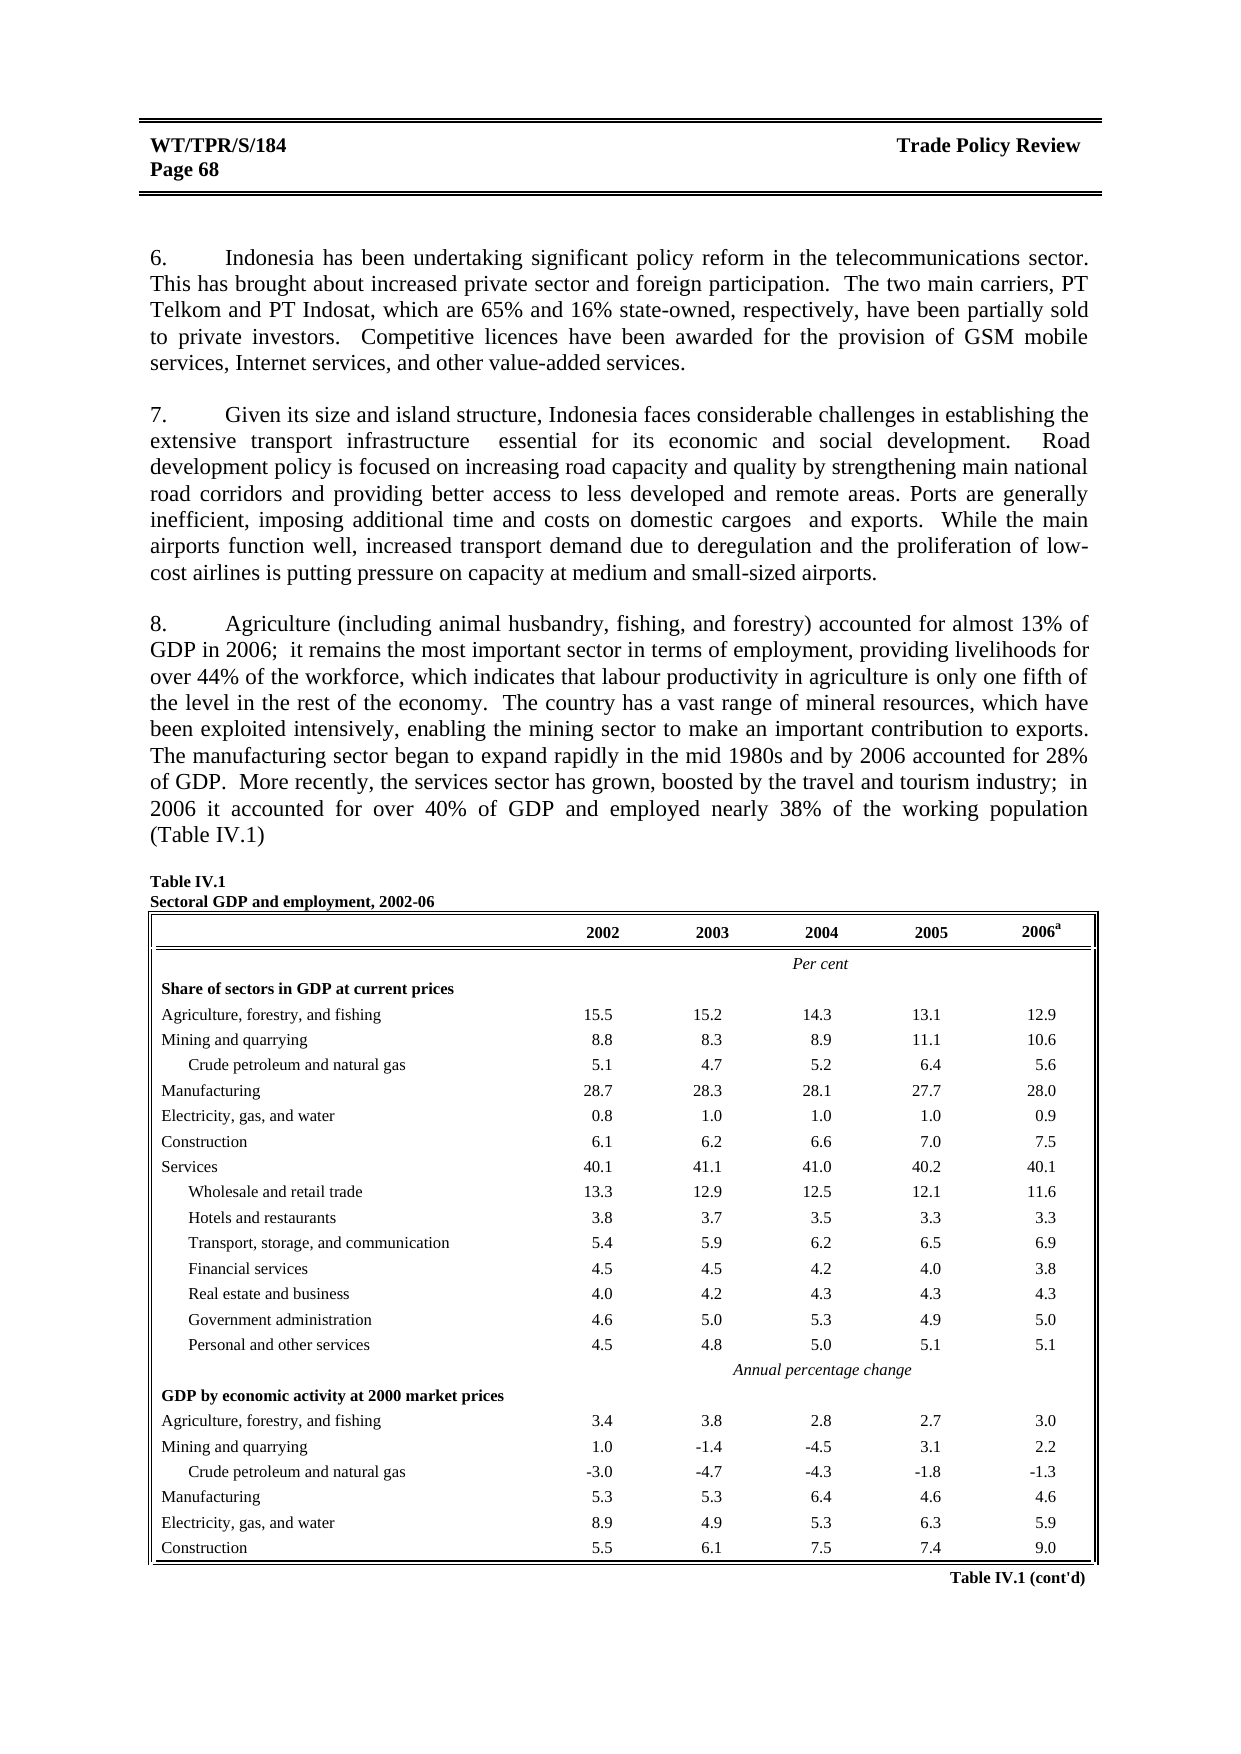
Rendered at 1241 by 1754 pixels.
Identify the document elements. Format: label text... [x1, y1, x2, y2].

table_cell Electricity, gas, and water [152, 1510, 548, 1535]
table_cell Electricity, gas, and water [152, 1103, 548, 1128]
table_cell -4.5 [767, 1433, 876, 1459]
table_cell [152, 1179, 177, 1204]
table_cell 5.1 [548, 1052, 657, 1077]
table_cell 6.1 [548, 1128, 657, 1154]
table_cell 4.0 [548, 1281, 657, 1306]
table_cell Wholesale and retail trade [177, 1179, 548, 1204]
table_cell 28.3 [658, 1078, 767, 1103]
table_cell 9.0 [986, 1535, 1094, 1560]
table_cell 4.5 [658, 1255, 767, 1281]
table_cell 4.6 [876, 1484, 986, 1509]
table_cell 3.4 [548, 1408, 657, 1433]
table_cell 10.6 [986, 1027, 1094, 1052]
table_cell Annual percentage change [548, 1357, 1094, 1382]
table_cell 8.8 [548, 1027, 657, 1052]
table_cell 4.8 [658, 1332, 767, 1357]
table_cell [152, 1230, 177, 1255]
table_cell 5.3 [658, 1484, 767, 1509]
table_cell 4.5 [548, 1332, 657, 1357]
table_cell [548, 976, 657, 1001]
table_cell 12.5 [767, 1179, 876, 1204]
list Given its size and island structure, Indonesia faces considerable challenges in establishing the extensive transport infrastructure essential for its economic and social development. Road development policy is focused on increasing road capacity and quality by strengthening main national road corridors and providing better access to less developed and remote areas. Ports are generally inefficient, imposing additional time and costs on domestic cargoes and exports. While the main airports function well, increased transport demand due to deregulation and the proliferation of low-cost airlines is putting pressure on capacity at medium and small-sized airports. [150, 401, 1090, 585]
table_cell 5.3 [548, 1484, 657, 1509]
table_cell 6.2 [767, 1230, 876, 1255]
table_cell [177, 1357, 548, 1382]
table_cell Government administration [177, 1306, 548, 1332]
table_cell 6.2 [658, 1128, 767, 1154]
table_cell Manufacturing [152, 1078, 548, 1103]
table_cell 4.2 [658, 1281, 767, 1306]
text Table IV.1 [150, 872, 1090, 891]
table_cell 5.0 [986, 1306, 1094, 1332]
table_cell Hotels and restaurants [177, 1205, 548, 1230]
table_cell [152, 1255, 177, 1281]
table_cell 8.3 [658, 1027, 767, 1052]
table_cell 28.0 [986, 1078, 1094, 1103]
table_cell 11.1 [876, 1027, 986, 1052]
table_header 2006a [986, 915, 1094, 946]
table_header 2002 [548, 915, 657, 946]
table_cell -4.3 [767, 1459, 876, 1484]
table_cell [152, 1459, 177, 1484]
table_cell 2.8 [767, 1408, 876, 1433]
table_cell 7.5 [986, 1128, 1094, 1154]
table_cell 1.0 [548, 1433, 657, 1459]
table_cell [767, 1383, 876, 1408]
table_header 2004 [767, 915, 876, 946]
table_cell Crude petroleum and natural gas [177, 1459, 548, 1484]
table_cell 5.2 [767, 1052, 876, 1077]
table_cell 1.0 [876, 1103, 986, 1128]
table_cell [152, 1306, 177, 1332]
table_cell [152, 1205, 177, 1230]
table_cell [658, 1383, 767, 1408]
table_cell [876, 1383, 986, 1408]
table_cell Per cent [548, 946, 1097, 976]
table_cell Crude petroleum and natural gas [177, 1052, 548, 1077]
table_cell 4.7 [658, 1052, 767, 1077]
table_cell 4.9 [876, 1306, 986, 1332]
table_cell 5.9 [658, 1230, 767, 1255]
table_header [152, 915, 177, 946]
table_cell 27.7 [876, 1078, 986, 1103]
table_cell [876, 976, 986, 1001]
table_cell 12.9 [658, 1179, 767, 1204]
table_cell Agriculture, forestry, and fishing [152, 1001, 548, 1027]
table_cell Transport, storage, and communication [177, 1230, 548, 1255]
table_cell 5.9 [986, 1510, 1094, 1535]
table_cell 3.0 [986, 1408, 1094, 1433]
table_cell 6.4 [767, 1484, 876, 1509]
table_header [177, 915, 548, 946]
table_cell [986, 976, 1094, 1001]
table_cell 6.5 [876, 1230, 986, 1255]
table_cell [152, 1052, 177, 1077]
table_cell 6.6 [767, 1128, 876, 1154]
table_cell -1.8 [876, 1459, 986, 1484]
table_cell 0.8 [548, 1103, 657, 1128]
table_cell 0.9 [986, 1103, 1094, 1128]
table_cell 2.7 [876, 1408, 986, 1433]
table_cell 4.6 [548, 1306, 657, 1332]
table_cell 5.0 [767, 1332, 876, 1357]
table_cell [152, 1357, 177, 1382]
table_cell 4.3 [986, 1281, 1094, 1306]
table_cell 40.1 [548, 1154, 657, 1179]
table_cell 3.5 [767, 1205, 876, 1230]
table_cell 4.0 [876, 1255, 986, 1281]
table_cell Services [152, 1154, 548, 1179]
table_cell 5.3 [767, 1510, 876, 1535]
table_cell GDP by economic activity at 2000 market prices [152, 1383, 548, 1408]
table_cell 5.3 [767, 1306, 876, 1332]
text Sectoral GDP and employment, 2002-06 [150, 891, 1090, 911]
table_cell -1.4 [658, 1433, 767, 1459]
table_cell 3.7 [658, 1205, 767, 1230]
table_cell 8.9 [767, 1027, 876, 1052]
table_cell 6.1 [658, 1535, 767, 1560]
table_cell 2.2 [986, 1433, 1094, 1459]
table_cell Table IV.1 (cont'd) [150, 1560, 1097, 1590]
table_cell 13.1 [876, 1001, 986, 1027]
table_cell -1.3 [986, 1459, 1094, 1484]
table_cell 41.0 [767, 1154, 876, 1179]
table_cell 14.3 [767, 1001, 876, 1027]
table_cell 3.8 [548, 1205, 657, 1230]
table_cell [150, 946, 177, 976]
table_cell [767, 976, 876, 1001]
table_cell -4.7 [658, 1459, 767, 1484]
table_cell 12.9 [986, 1001, 1094, 1027]
table_cell 3.8 [986, 1255, 1094, 1281]
table_cell Share of sectors in GDP at current prices [152, 976, 548, 1001]
table_cell 4.3 [876, 1281, 986, 1306]
table_cell 5.0 [658, 1306, 767, 1332]
table_cell 4.5 [548, 1255, 657, 1281]
table_cell 4.2 [767, 1255, 876, 1281]
table_cell [152, 1332, 177, 1357]
table_cell 3.1 [876, 1433, 986, 1459]
table_cell Mining and quarrying [152, 1433, 548, 1459]
table_cell 40.1 [986, 1154, 1094, 1179]
table_cell 3.8 [658, 1408, 767, 1433]
table_cell 4.3 [767, 1281, 876, 1306]
table_cell Real estate and business [177, 1281, 548, 1306]
table_cell 4.6 [986, 1484, 1094, 1509]
table_cell 28.1 [767, 1078, 876, 1103]
table_header 2005 [876, 915, 986, 946]
table_cell 11.6 [986, 1179, 1094, 1204]
table_cell 6.3 [876, 1510, 986, 1535]
table_cell 4.9 [658, 1510, 767, 1535]
table_cell 8.9 [548, 1510, 657, 1535]
list Agriculture (including animal husbandry, fishing, and forestry) accounted for almost 13% of GDP in 2006; it remains the most important sector in terms of employment, providing livelihoods for over 44% of the workforce, which indicates that labour productivity in agriculture is only one fifth of the level in the rest of the economy. The country has a vast range of mineral resources, which have been exploited intensively, enabling the mining sector to make an important contribution to exports. The manufacturing sector began to expand rapidly in the mid 1980s and by 2006 accounted for 28% of GDP. More recently, the services sector has grown, boosted by the travel and tourism industry; in 2006 it accounted for over 40% of GDP and employed nearly 38% of the working population (Table IV.1) [150, 610, 1090, 847]
table_cell 6.9 [986, 1230, 1094, 1255]
table_cell 5.4 [548, 1230, 657, 1255]
table_cell 6.4 [876, 1052, 986, 1077]
table_cell 41.1 [658, 1154, 767, 1179]
table_cell [986, 1383, 1094, 1408]
table_cell [177, 950, 548, 976]
table_cell 1.0 [767, 1103, 876, 1128]
table_cell 7.0 [876, 1128, 986, 1154]
table_cell Construction [152, 1535, 548, 1560]
table_cell [658, 976, 767, 1001]
table_cell 7.5 [767, 1535, 876, 1560]
table_cell 5.6 [986, 1052, 1094, 1077]
list Indonesia has been undertaking significant policy reform in the telecommunications sector. This has brought about increased private sector and foreign participation. The two main carriers, PT Telkom and PT Indosat, which are 65% and 16% state-owned, respectively, have been partially sold to private investors. Competitive licences have been awarded for the provision of GSM mobile services, Internet services, and other value-added services. [150, 244, 1090, 376]
table_cell -3.0 [548, 1459, 657, 1484]
table_header 2003 [658, 915, 767, 946]
table_cell 3.3 [876, 1205, 986, 1230]
table_cell 28.7 [548, 1078, 657, 1103]
table_cell Agriculture, forestry, and fishing [152, 1408, 548, 1433]
table_cell Manufacturing [152, 1484, 548, 1509]
table_cell [548, 1383, 657, 1408]
table_cell 7.4 [876, 1535, 986, 1560]
table_cell 12.1 [876, 1179, 986, 1204]
table_cell 5.1 [986, 1332, 1094, 1357]
table_cell 1.0 [658, 1103, 767, 1128]
table_cell [152, 1281, 177, 1306]
table_cell 13.3 [548, 1179, 657, 1204]
table_cell 3.3 [986, 1205, 1094, 1230]
table_cell Construction [152, 1128, 548, 1154]
table_cell 15.5 [548, 1001, 657, 1027]
table_cell 5.5 [548, 1535, 657, 1560]
table_cell Financial services [177, 1255, 548, 1281]
table_cell 5.1 [876, 1332, 986, 1357]
table_cell 40.2 [876, 1154, 986, 1179]
table_cell Personal and other services [177, 1332, 548, 1357]
table_cell Mining and quarrying [152, 1027, 548, 1052]
table_cell 15.2 [658, 1001, 767, 1027]
